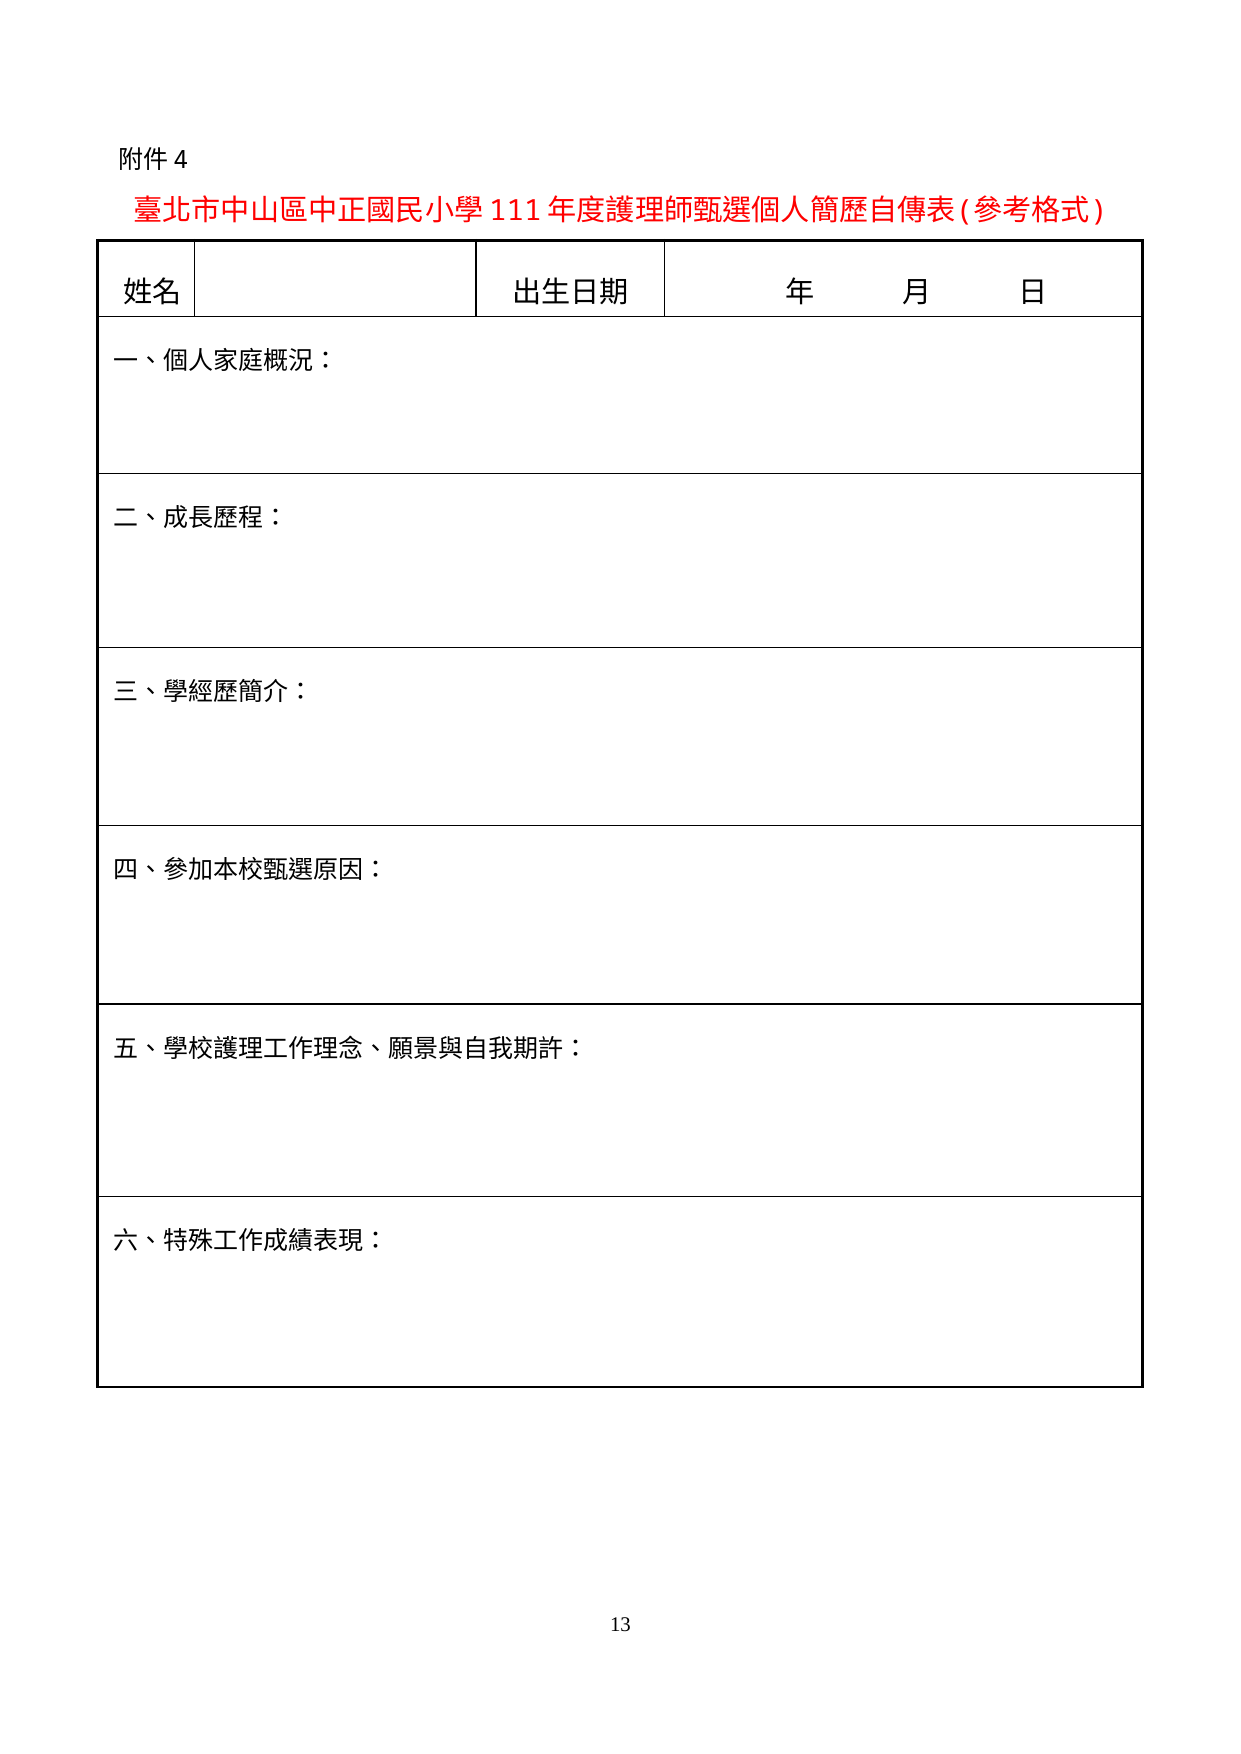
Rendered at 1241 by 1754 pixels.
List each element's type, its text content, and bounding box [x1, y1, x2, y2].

table_header 姓名 [99, 242, 194, 316]
table_header [195, 242, 475, 316]
text 附件4 [118, 139, 1122, 176]
table_header 年 月 日 [665, 242, 1141, 316]
table_cell 五、學校護理工作理念、願景與自我期許： [99, 1005, 1141, 1196]
text 臺北市中山區中正國民小學111年度護理師甄選個人簡歷自傳表(參考格式) [118, 186, 1122, 228]
table_cell 一、個人家庭概況： [99, 317, 1141, 473]
table_cell 六、特殊工作成績表現： [99, 1197, 1141, 1386]
table_cell 三、學經歷簡介： [99, 648, 1141, 825]
table_cell 二、成長歷程： [99, 474, 1141, 647]
table_cell 四、參加本校甄選原因： [99, 826, 1141, 1003]
table_header 出生日期 [477, 242, 664, 316]
